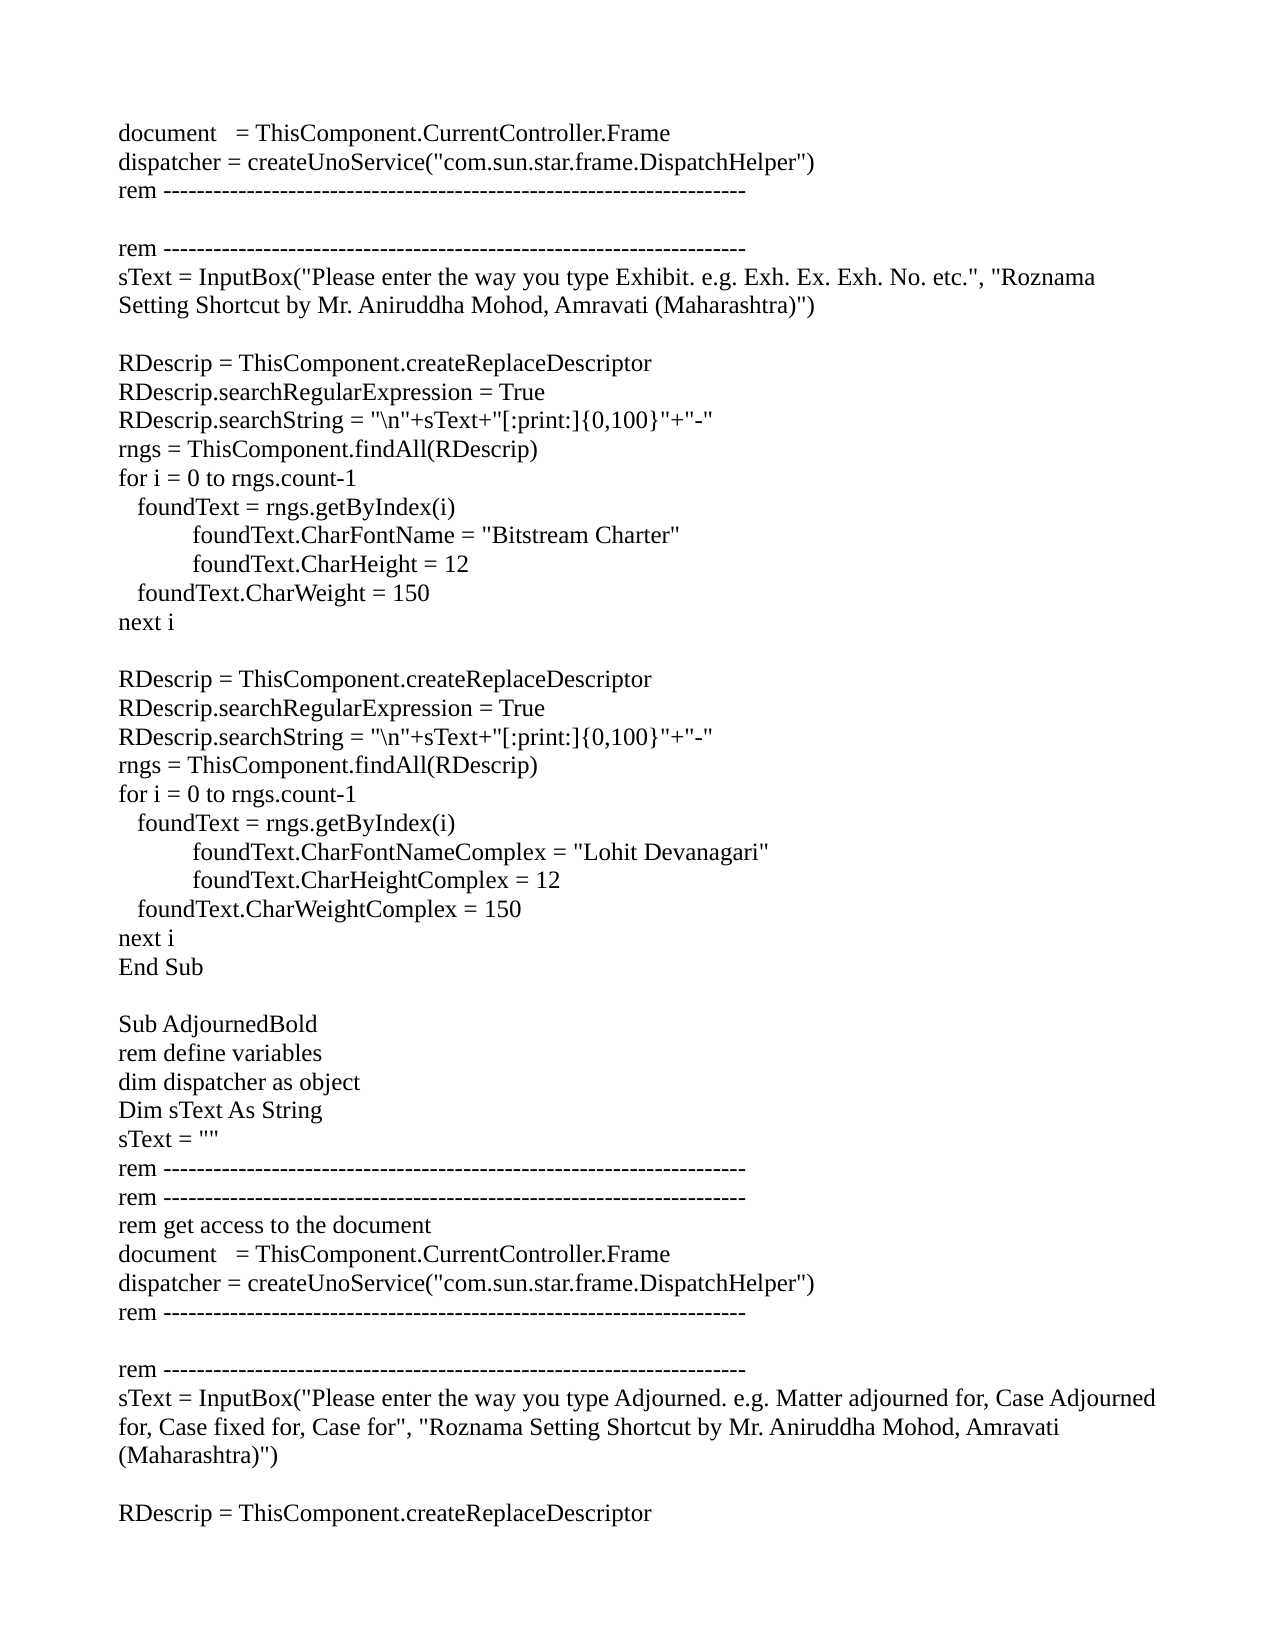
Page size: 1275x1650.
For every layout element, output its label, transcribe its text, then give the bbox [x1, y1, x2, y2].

text rem ---------------------------------------------------------------------- [118, 1153, 1157, 1182]
text RDescrip = ThisComponent.createReplaceDescriptor [118, 1498, 1157, 1527]
text for i = 0 to rngs.count-1 [118, 463, 1157, 492]
text foundText = rngs.getByIndex(i) [118, 492, 1157, 521]
text rem ---------------------------------------------------------------------- [118, 233, 1157, 262]
text sText = InputBox("Please enter the way you type Adjourned. e.g. Matter adjourned for, Case Adjourned for, Case fixed for, Case for", "Roznama Setting Shortcut by Mr. Aniruddha Mohod, Amravati (Maharashtra)") [118, 1383, 1157, 1469]
text dim dispatcher as object [118, 1067, 1157, 1096]
text End Sub [118, 952, 1157, 981]
text RDescrip.searchString = "\n"+sText+"[:print:]{0,100}"+"-" [118, 406, 1157, 434]
text rem ---------------------------------------------------------------------- [118, 176, 1157, 204]
text RDescrip = ThisComponent.createReplaceDescriptor [118, 664, 1157, 693]
text RDescrip.searchRegularExpression = True [118, 377, 1157, 406]
text next i [118, 607, 1157, 636]
text foundText.CharWeight = 150 [118, 578, 1157, 607]
text foundText.CharFontName = "Bitstream Charter" [118, 521, 1157, 549]
text foundText.CharHeightComplex = 12 [118, 866, 1157, 894]
text Dim sText As String [118, 1096, 1157, 1124]
text foundText.CharHeight = 12 [118, 549, 1157, 578]
text rem define variables [118, 1038, 1157, 1067]
text foundText.CharWeightComplex = 150 [118, 894, 1157, 923]
text document = ThisComponent.CurrentController.Frame [118, 118, 1157, 147]
text foundText.CharFontNameComplex = "Lohit Devanagari" [118, 837, 1157, 866]
text RDescrip.searchRegularExpression = True [118, 693, 1157, 722]
text rem ---------------------------------------------------------------------- [118, 1297, 1157, 1326]
text next i [118, 923, 1157, 952]
text sText = "" [118, 1124, 1157, 1153]
text document = ThisComponent.CurrentController.Frame [118, 1239, 1157, 1268]
text foundText = rngs.getByIndex(i) [118, 808, 1157, 837]
text sText = InputBox("Please enter the way you type Exhibit. e.g. Exh. Ex. Exh. No. etc.", "Roznama Setting Shortcut by Mr. Aniruddha Mohod, Amravati (Maharashtra)") [118, 262, 1157, 319]
text rem ---------------------------------------------------------------------- [118, 1354, 1157, 1383]
text RDescrip.searchString = "\n"+sText+"[:print:]{0,100}"+"-" [118, 722, 1157, 751]
text for i = 0 to rngs.count-1 [118, 779, 1157, 808]
text rem get access to the document [118, 1211, 1157, 1239]
text RDescrip = ThisComponent.createReplaceDescriptor [118, 348, 1157, 377]
text rngs = ThisComponent.findAll(RDescrip) [118, 434, 1157, 463]
text Sub AdjournedBold [118, 1009, 1157, 1038]
text dispatcher = createUnoService("com.sun.star.frame.DispatchHelper") [118, 1268, 1157, 1297]
text rngs = ThisComponent.findAll(RDescrip) [118, 751, 1157, 779]
text dispatcher = createUnoService("com.sun.star.frame.DispatchHelper") [118, 147, 1157, 176]
text rem ---------------------------------------------------------------------- [118, 1182, 1157, 1211]
